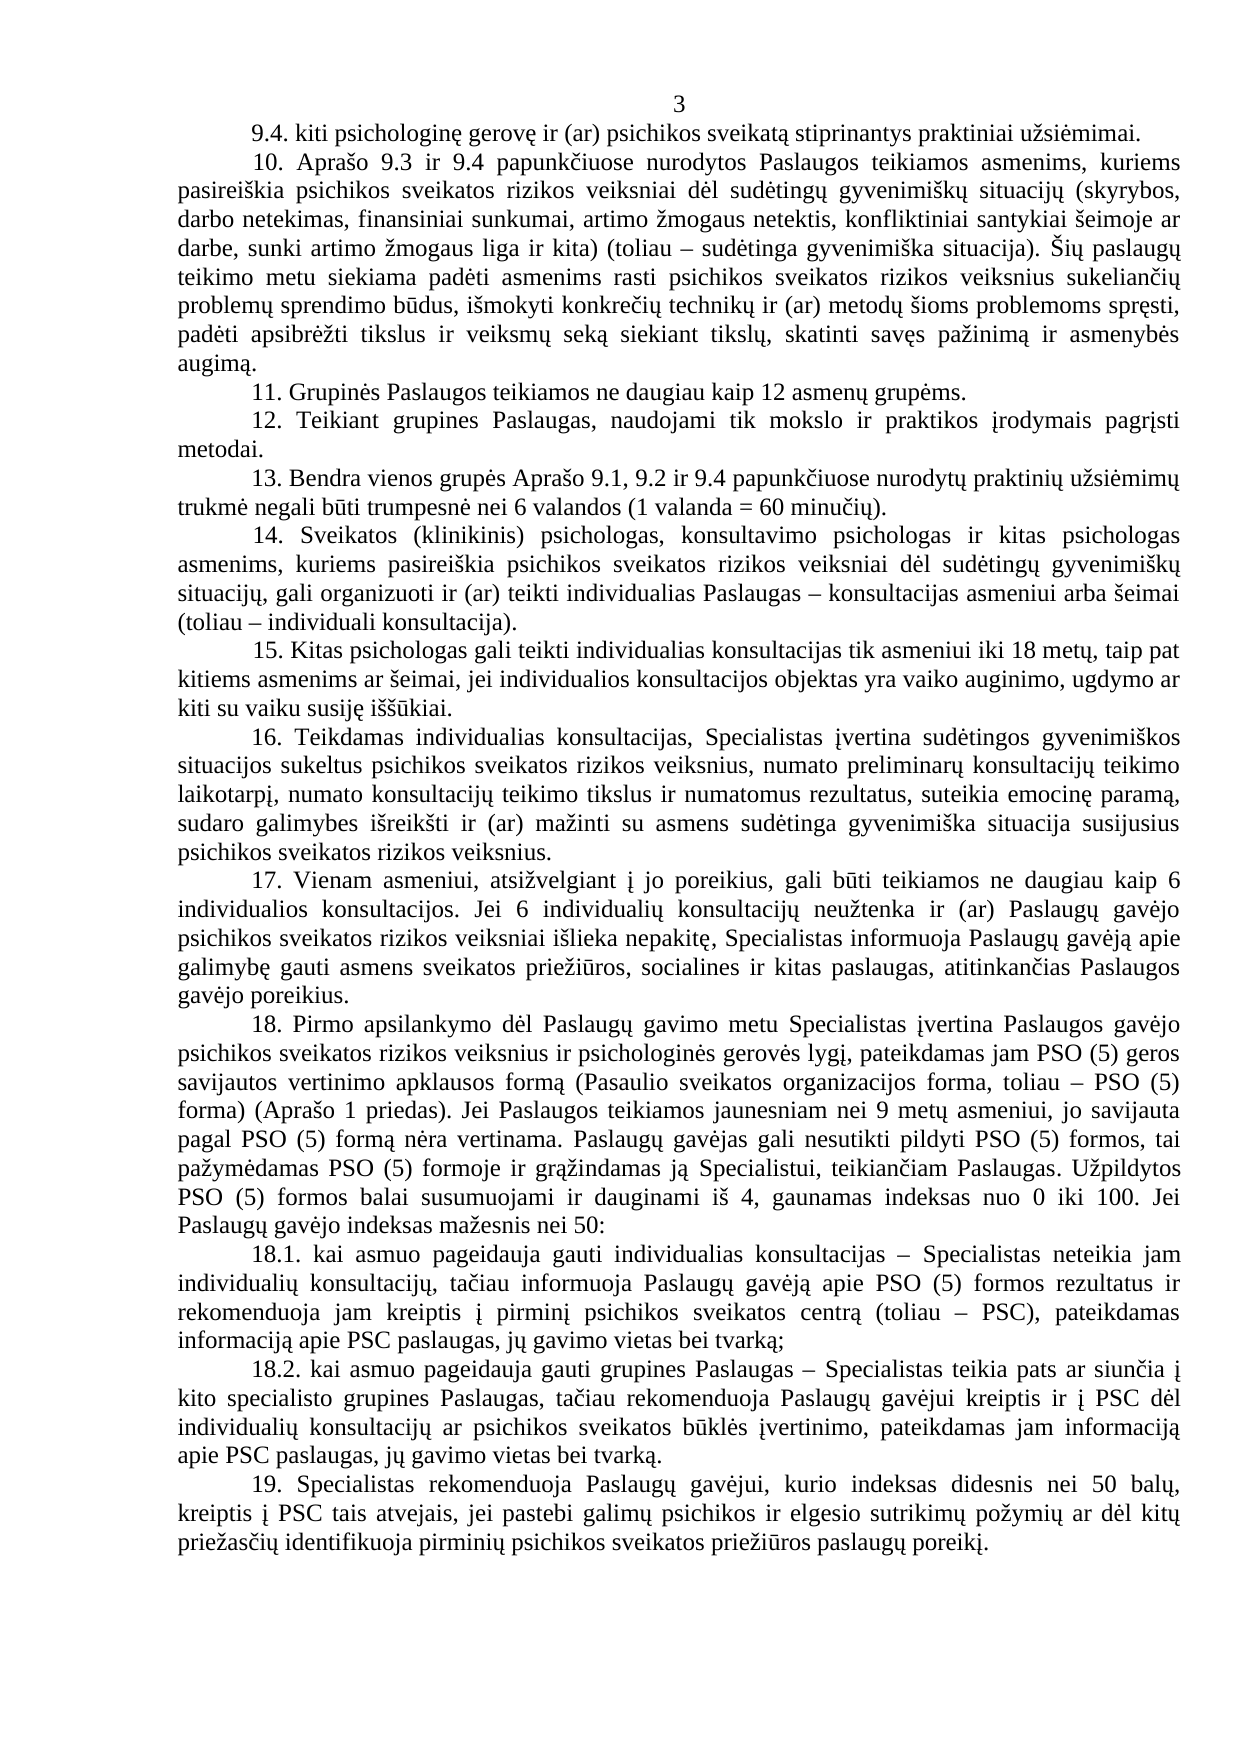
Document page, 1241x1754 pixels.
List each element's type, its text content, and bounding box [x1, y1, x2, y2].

text 9.4. kiti psichologinę gerovę ir (ar) psichikos sveikatą stiprinantys praktiniai užsiėmimai. [177, 118, 1181, 147]
text 18. Pirmo apsilankymo dėl Paslaugų gavimo metu Specialistas įvertina Paslaugos gavėjo psichikos sveikatos rizikos veiksnius ir psichologinės gerovės lygį, pateikdamas jam PSO (5) geros savijautos vertinimo apklausos formą (Pasaulio sveikatos organizacijos forma, toliau – PSO (5) forma) (Aprašo 1 priedas). Jei Paslaugos teikiamos jaunesniam nei 9 metų asmeniui, jo savijauta pagal PSO (5) formą nėra vertinama. Paslaugų gavėjas gali nesutikti pildyti PSO (5) formos, tai pažymėdamas PSO (5) formoje ir grąžindamas ją Specialistui, teikiančiam Paslaugas. Užpildytos PSO (5) formos balai susumuojami ir dauginami iš 4, gaunamas indeksas nuo 0 iki 100. Jei Paslaugų gavėjo indeksas mažesnis nei 50: [177, 1009, 1181, 1239]
text 17. Vienam asmeniui, atsižvelgiant į jo poreikius, gali būti teikiamos ne daugiau kaip 6 individualios konsultacijos. Jei 6 individualių konsultacijų neužtenka ir (ar) Paslaugų gavėjo psichikos sveikatos rizikos veiksniai išlieka nepakitę, Specialistas informuoja Paslaugų gavėją apie galimybę gauti asmens sveikatos priežiūros, socialines ir kitas paslaugas, atitinkančias Paslaugos gavėjo poreikius. [177, 866, 1181, 1009]
text 18.2. kai asmuo pageidauja gauti grupines Paslaugas – Specialistas teikia pats ar siunčia į kito specialisto grupines Paslaugas, tačiau rekomenduoja Paslaugų gavėjui kreiptis ir į PSC dėl individualių konsultacijų ar psichikos sveikatos būklės įvertinimo, pateikdamas jam informaciją apie PSC paslaugas, jų gavimo vietas bei tvarką. [177, 1354, 1181, 1469]
text 16. Teikdamas individualias konsultacijas, Specialistas įvertina sudėtingos gyvenimiškos situacijos sukeltus psichikos sveikatos rizikos veiksnius, numato preliminarų konsultacijų teikimo laikotarpį, numato konsultacijų teikimo tikslus ir numatomus rezultatus, suteikia emocinę paramą, sudaro galimybes išreikšti ir (ar) mažinti su asmens sudėtinga gyvenimiška situacija susijusius psichikos sveikatos rizikos veiksnius. [177, 722, 1181, 866]
text 19. Specialistas rekomenduoja Paslaugų gavėjui, kurio indeksas didesnis nei 50 balų, kreiptis į PSC tais atvejais, jei pastebi galimų psichikos ir elgesio sutrikimų požymių ar dėl kitų priežasčių identifikuoja pirminių psichikos sveikatos priežiūros paslaugų poreikį. [177, 1469, 1181, 1556]
text 15. Kitas psichologas gali teikti individualias konsultacijas tik asmeniui iki 18 metų, taip pat kitiems asmenims ar šeimai, jei individualios konsultacijos objektas yra vaiko auginimo, ugdymo ar kiti su vaiku susiję iššūkiai. [177, 636, 1181, 722]
text 18.1. kai asmuo pageidauja gauti individualias konsultacijas – Specialistas neteikia jam individualių konsultacijų, tačiau informuoja Paslaugų gavėją apie PSO (5) formos rezultatus ir rekomenduoja jam kreiptis į pirminį psichikos sveikatos centrą (toliau – PSC), pateikdamas informaciją apie PSC paslaugas, jų gavimo vietas bei tvarką; [177, 1239, 1181, 1354]
text 13. Bendra vienos grupės Aprašo 9.1, 9.2 ir 9.4 papunkčiuose nurodytų praktinių užsiėmimų trukmė negali būti trumpesnė nei 6 valandos (1 valanda = 60 minučių). [177, 463, 1181, 521]
text 14. Sveikatos (klinikinis) psichologas, konsultavimo psichologas ir kitas psichologas asmenims, kuriems pasireiškia psichikos sveikatos rizikos veiksniai dėl sudėtingų gyvenimiškų situacijų, gali organizuoti ir (ar) teikti individualias Paslaugas – konsultacijas asmeniui arba šeimai (toliau – individuali konsultacija). [177, 521, 1181, 636]
text 10. Aprašo 9.3 ir 9.4 papunkčiuose nurodytos Paslaugos teikiamos asmenims, kuriems pasireiškia psichikos sveikatos rizikos veiksniai dėl sudėtingų gyvenimiškų situacijų (skyrybos, darbo netekimas, finansiniai sunkumai, artimo žmogaus netektis, konfliktiniai santykiai šeimoje ar darbe, sunki artimo žmogaus liga ir kita) (toliau – sudėtinga gyvenimiška situacija). Šių paslaugų teikimo metu siekiama padėti asmenims rasti psichikos sveikatos rizikos veiksnius sukeliančių problemų sprendimo būdus, išmokyti konkrečių technikų ir (ar) metodų šioms problemoms spręsti, padėti apsibrėžti tikslus ir veiksmų seką siekiant tikslų, skatinti savęs pažinimą ir asmenybės augimą. [177, 147, 1181, 377]
text 12. Teikiant grupines Paslaugas, naudojami tik mokslo ir praktikos įrodymais pagrįsti metodai. [177, 406, 1181, 463]
text 11. Grupinės Paslaugos teikiamos ne daugiau kaip 12 asmenų grupėms. [177, 377, 1181, 406]
